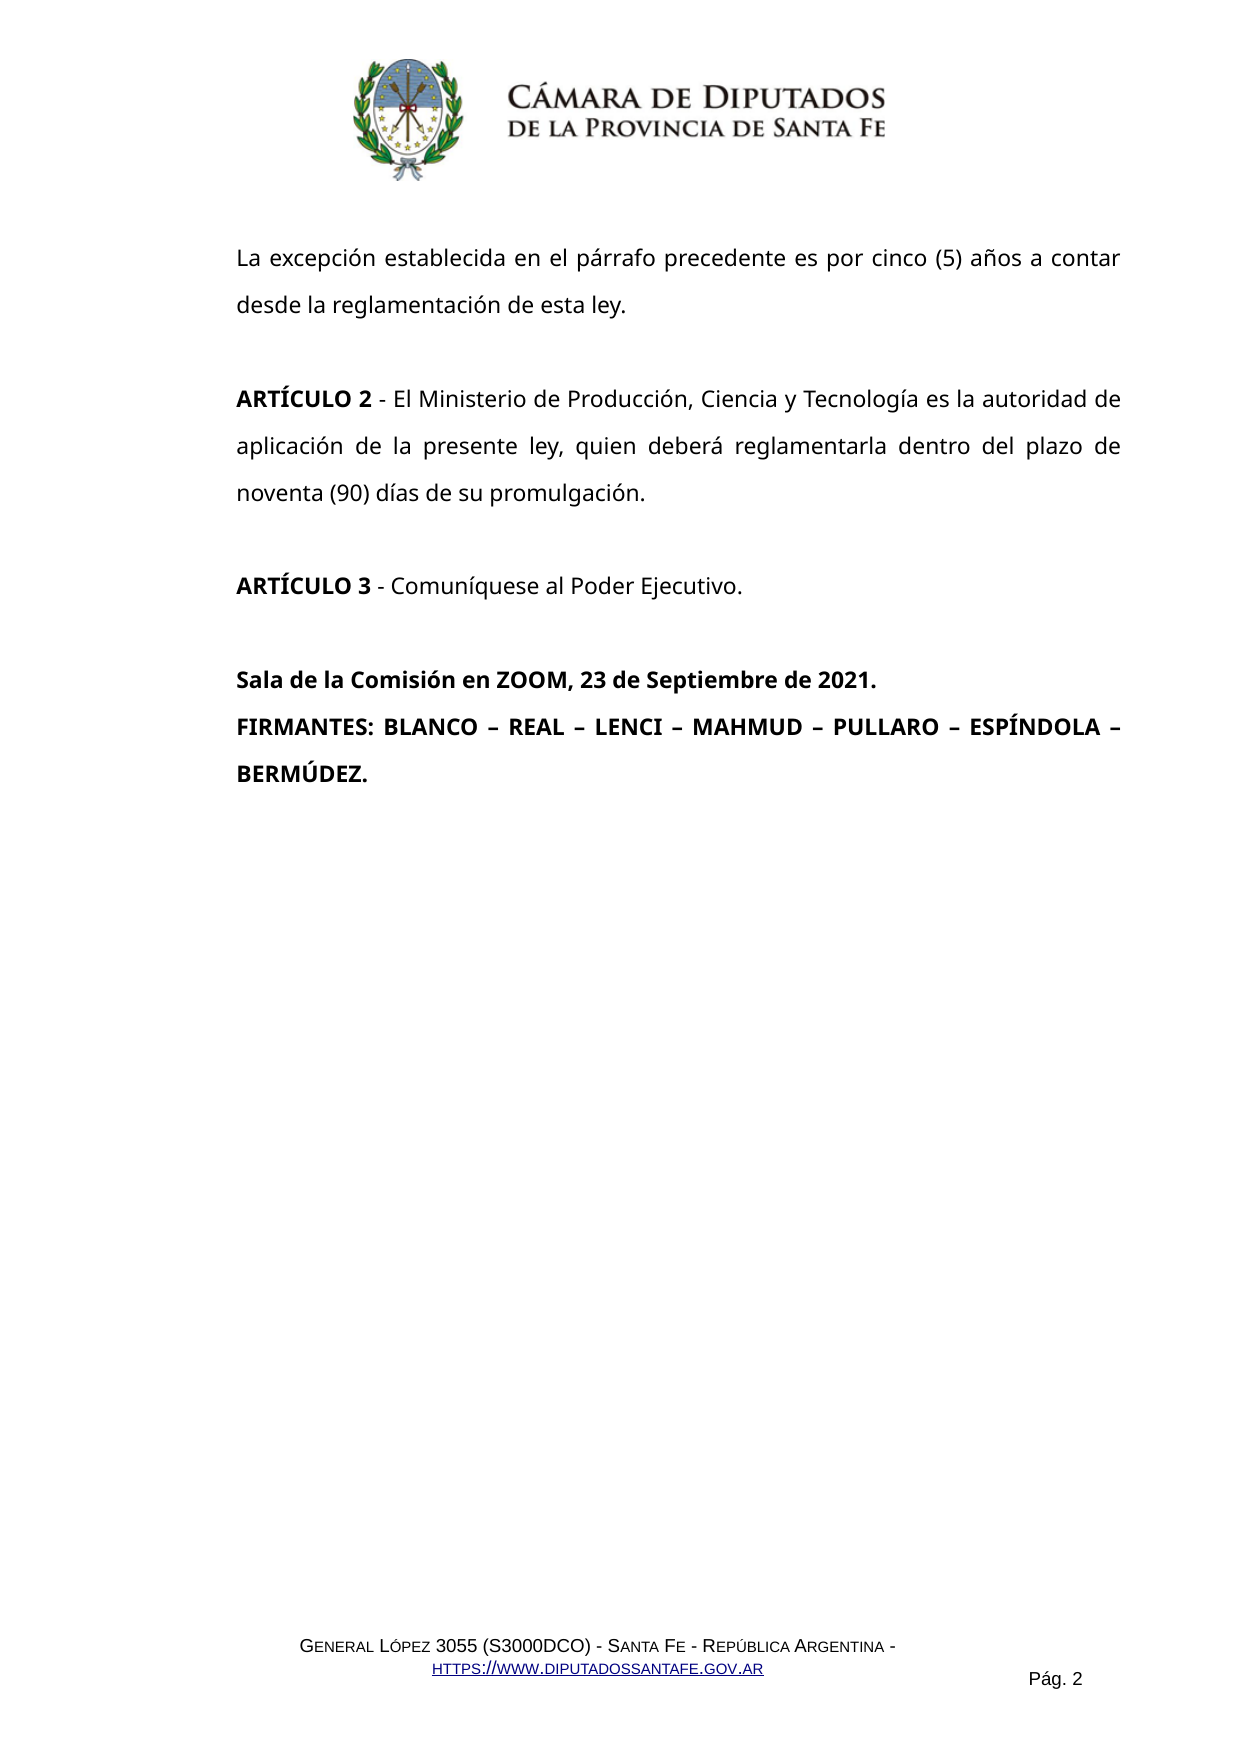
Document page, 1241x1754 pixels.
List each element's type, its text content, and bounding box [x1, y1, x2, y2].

text ARTÍCULO 2 - El Ministerio de Producción, Ciencia y Tecnología es la autoridad de aplicación de la presente ley, quien deberá reglamentarla dentro del plazo de noventa (90) días de su promulgación. [236, 383, 1122, 508]
text La excepción establecida en el párrafo precedente es por cinco (5) años a contar desde la reglamentación de esta ley. [236, 242, 1122, 320]
text ARTÍCULO 3 - Comuníquese al Poder Ejecutivo. [236, 570, 1122, 602]
text FIRMANTES: BLANCO – REAL – LENCI – MAHMUD – PULLARO – ESPÍNDOLA – BERMÚDEZ. [236, 711, 1122, 789]
text Sala de la Comisión en ZOOM, 23 de Septiembre de 2021. [236, 664, 1122, 695]
